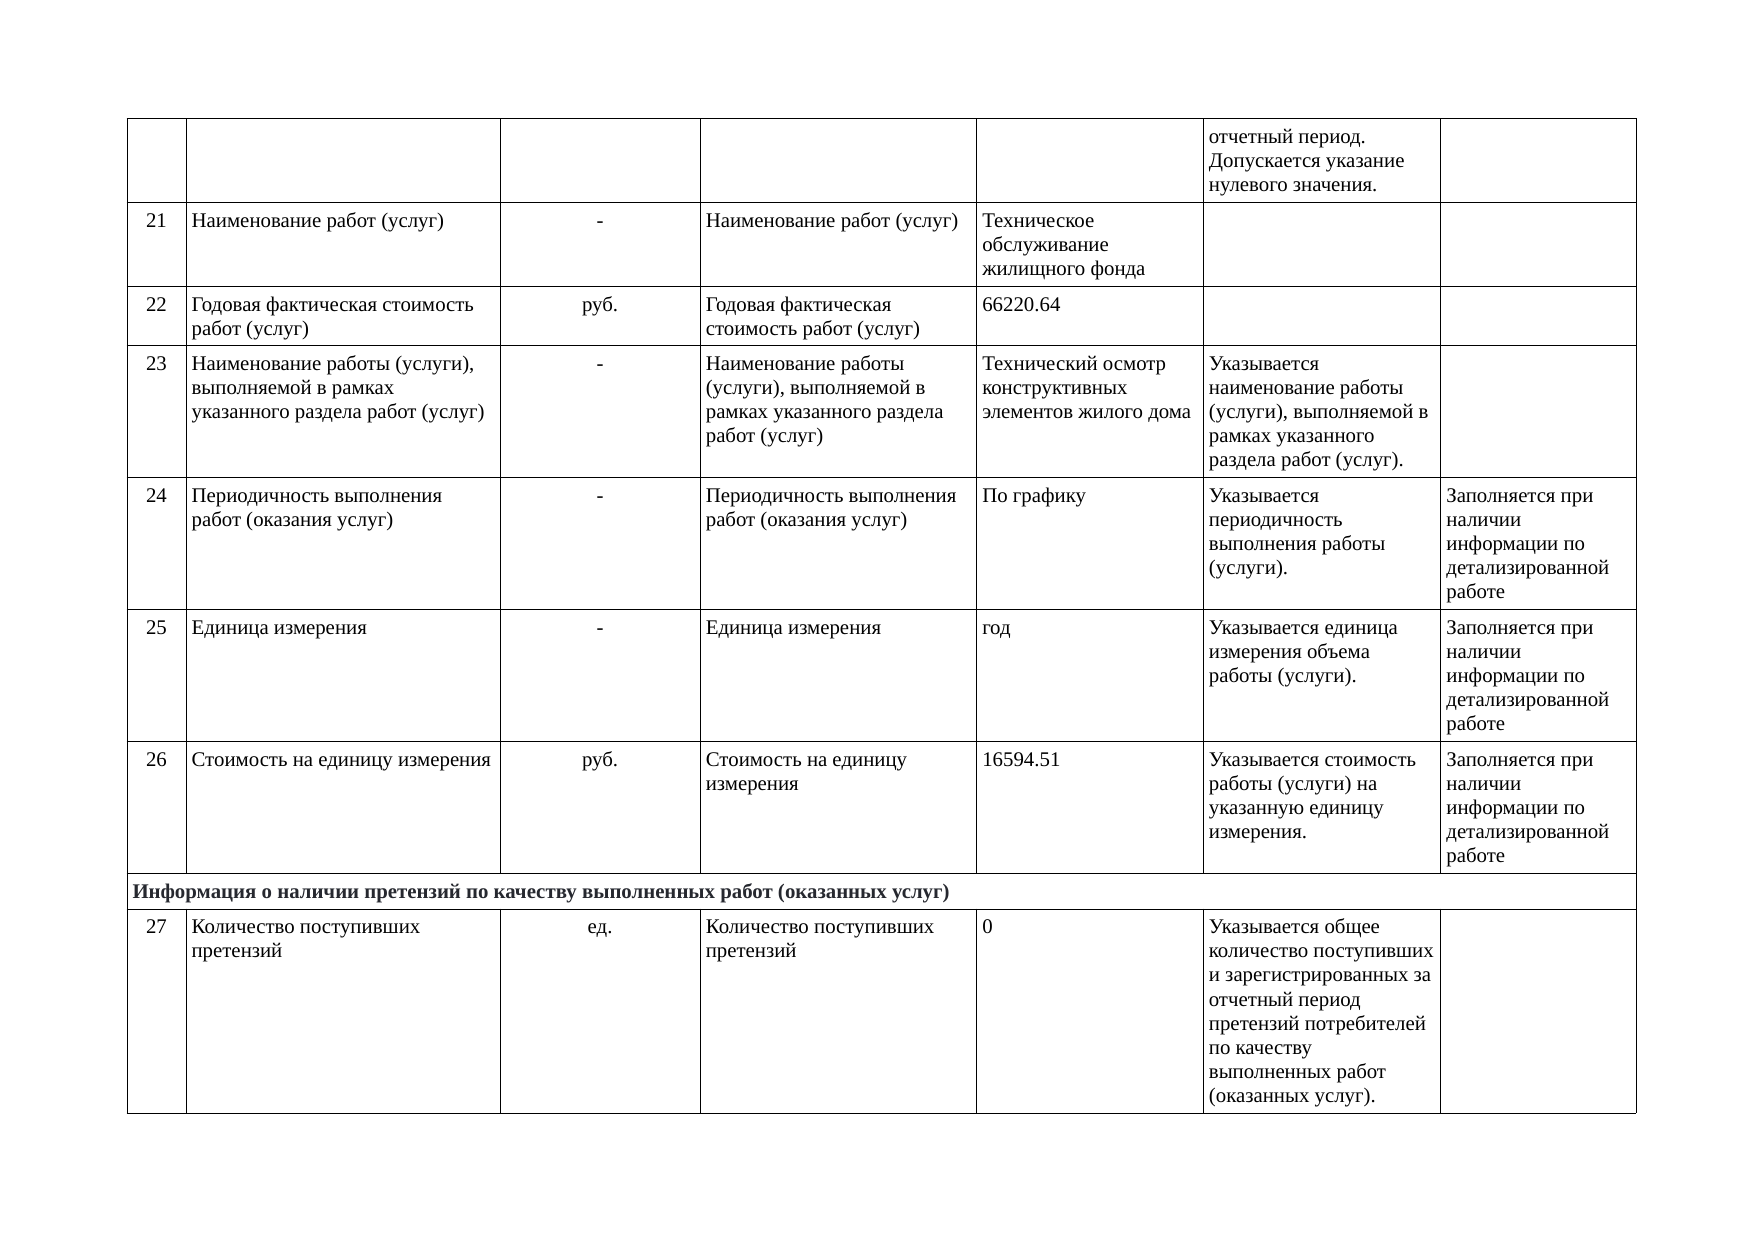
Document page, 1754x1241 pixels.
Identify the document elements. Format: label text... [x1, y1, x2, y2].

table_cell Наименование работы (услуги), выполняемой в рамках указанного раздела работ (услуг) [187, 346, 500, 477]
table_cell Наименование работ (услуг) [701, 203, 976, 286]
table_cell Годовая фактическая стоимость работ (услуг) [701, 287, 976, 345]
table_cell [1441, 287, 1636, 345]
table_cell 25 [128, 610, 186, 741]
table_cell Указывается периодичность выполнения работы (услуги). [1204, 478, 1440, 609]
table_cell [1204, 203, 1440, 286]
table_cell [501, 119, 700, 202]
table_cell Количество поступивших претензий [701, 910, 976, 1112]
table_cell 16594,51 [977, 742, 1203, 873]
table_cell Указывается наименование работы (услуги), выполняемой в рамках указанного раздела работ (услуг). [1204, 346, 1440, 477]
table_cell Указывается единица измерения объема работы (услуги). [1204, 610, 1440, 741]
table_cell отчетный период. Допускается указание нулевого значения. [1204, 119, 1440, 202]
table_cell [1441, 346, 1636, 477]
table_cell Информация о наличии претензий по качеству выполненных работ (оказанных услуг) [128, 874, 1636, 908]
table_cell - [501, 478, 700, 609]
table_cell 24 [128, 478, 186, 609]
table_cell руб. [501, 287, 700, 345]
table_cell год [977, 610, 1203, 741]
table_cell - [501, 346, 700, 477]
table_cell 26 [128, 742, 186, 873]
table_cell [977, 119, 1203, 202]
table_cell Указывается стоимость работы (услуги) на указанную единицу измерения. [1204, 742, 1440, 873]
table_cell 22 [128, 287, 186, 345]
table_cell 0 [977, 910, 1203, 1112]
table_cell Единица измерения [187, 610, 500, 741]
table_cell 66220,64 [977, 287, 1203, 345]
table_cell руб. [501, 742, 700, 873]
table_cell Заполняется при наличии информации по детализированной работе [1441, 610, 1636, 741]
table_cell Периодичность выполнения работ (оказания услуг) [701, 478, 976, 609]
table_cell Указывается общее количество поступивших и зарегистрированных за отчетный период претензий потребителей по качеству выполненных работ (оказанных услуг). [1204, 910, 1440, 1112]
table_cell 27 [128, 910, 186, 1112]
table_cell [128, 119, 186, 202]
table_cell Наименование работ (услуг) [187, 203, 500, 286]
table_cell Единица измерения [701, 610, 976, 741]
table_cell По графику [977, 478, 1203, 609]
table_cell - [501, 610, 700, 741]
table_cell Наименование работы (услуги), выполняемой в рамках указанного раздела работ (услуг) [701, 346, 976, 477]
table_cell Годовая фактическая стоимость работ (услуг) [187, 287, 500, 345]
table_cell Количество поступивших претензий [187, 910, 500, 1112]
table_cell Технический осмотр конструктивных элементов жилого дома [977, 346, 1203, 477]
table_cell [187, 119, 500, 202]
table_cell Стоимость на единицу измерения [701, 742, 976, 873]
table_cell ед. [501, 910, 700, 1112]
table_cell 23 [128, 346, 186, 477]
table_cell [1441, 203, 1636, 286]
table_cell - [501, 203, 700, 286]
table_cell [701, 119, 976, 202]
table_cell 21 [128, 203, 186, 286]
table_cell Заполняется при наличии информации по детализированной работе [1441, 478, 1636, 609]
table_cell Периодичность выполнения работ (оказания услуг) [187, 478, 500, 609]
table_cell [1441, 119, 1636, 202]
table_cell Стоимость на единицу измерения [187, 742, 500, 873]
table_cell Техническое обслуживание жилищного фонда [977, 203, 1203, 286]
table_cell [1204, 287, 1440, 345]
table_cell [1441, 910, 1636, 1112]
table_cell Заполняется при наличии информации по детализированной работе [1441, 742, 1636, 873]
